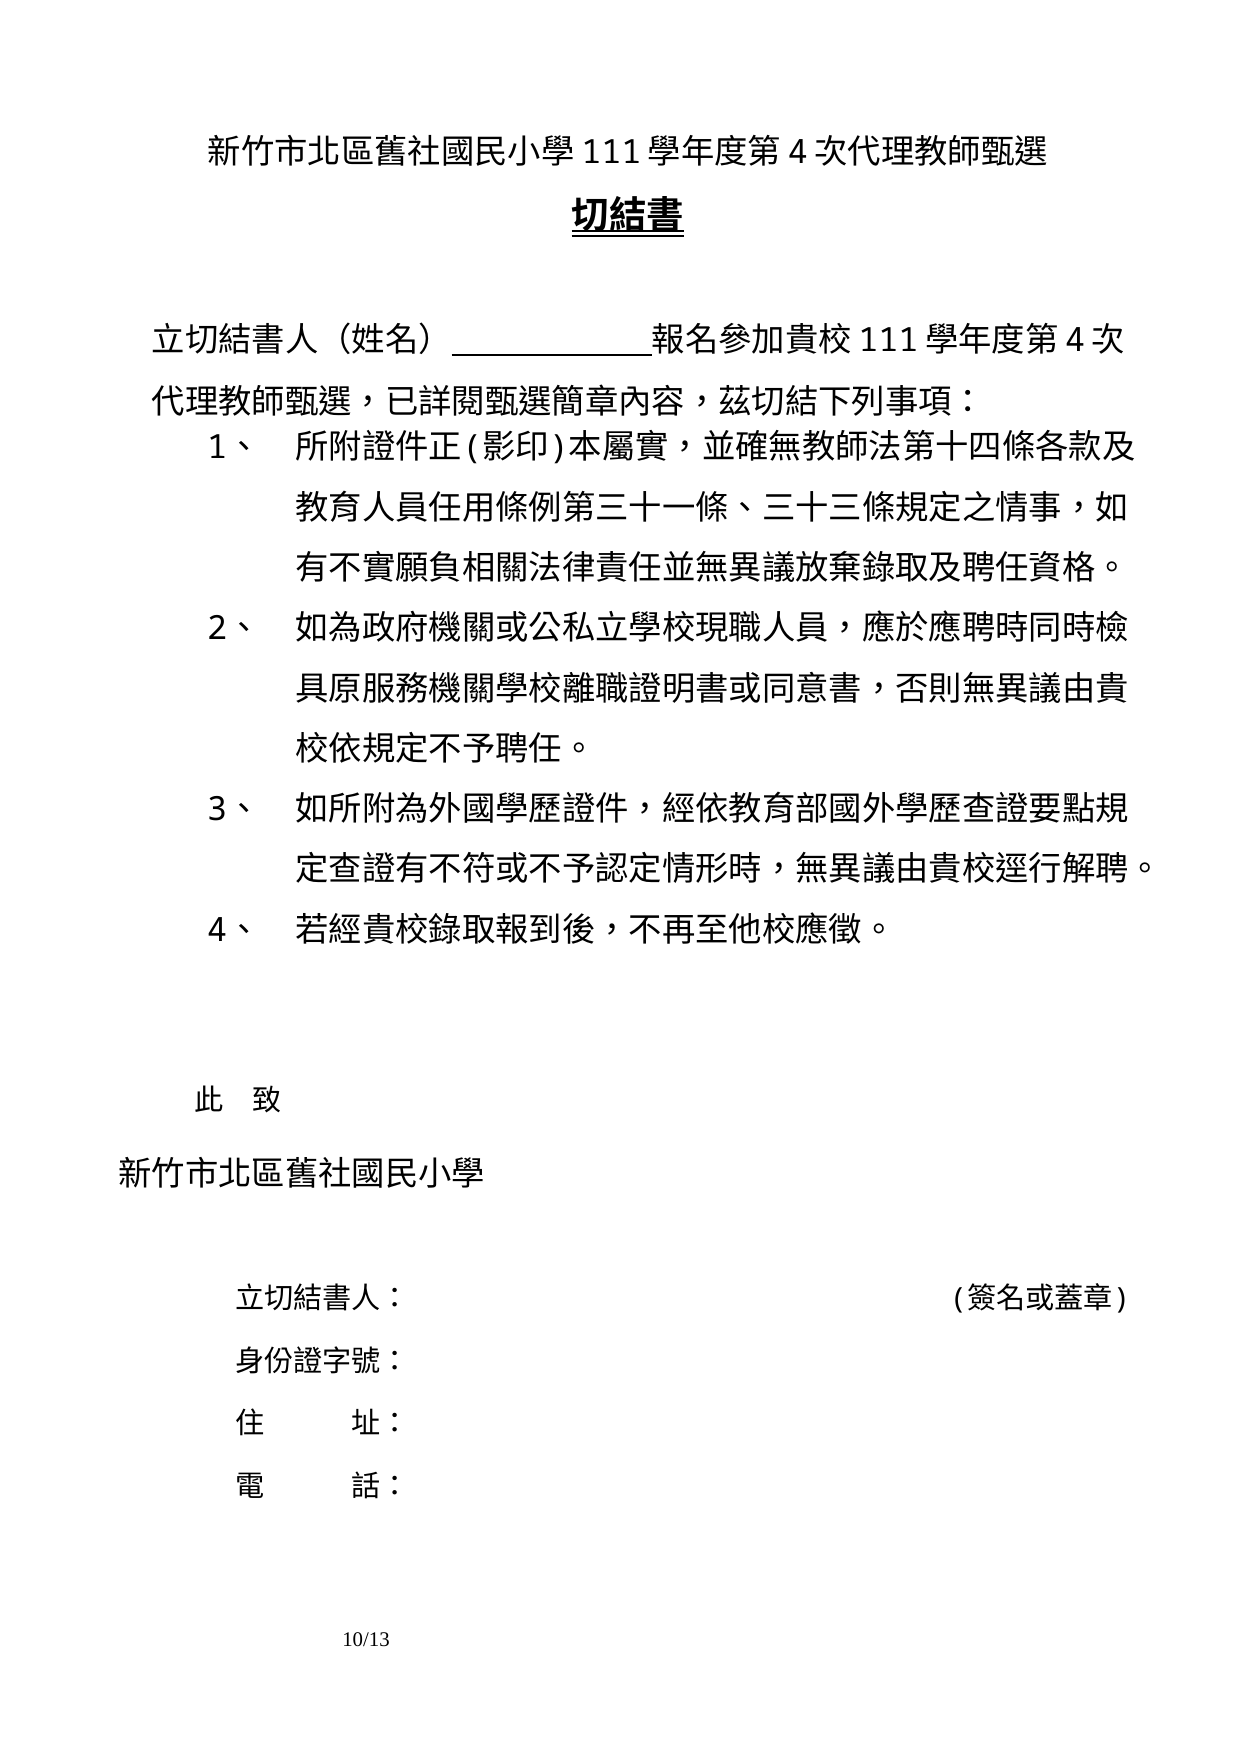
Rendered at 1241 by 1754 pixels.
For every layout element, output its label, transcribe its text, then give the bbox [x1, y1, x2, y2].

list 所附證件正(影印)本屬實，並確無教師法第十四條各款及教育人員任用條例第三十一條、三十三條規定之情事，如有不實願負相關法律責任並無異議放棄錄取及聘任資格。 [207, 420, 1137, 589]
text 新竹市北區舊社國民小學111學年度第4次代理教師甄選 [118, 108, 1137, 170]
list 如為政府機關或公私立學校現職人員，應於應聘時同時檢具原服務機關學校離職證明書或同意書，否則無異議由貴校依規定不予聘任。 [207, 601, 1137, 770]
text 此 致 [187, 1076, 1137, 1119]
text 新竹市北區舊社國民小學 [118, 1129, 1137, 1192]
text 立切結書人（姓名） 報名參加貴校111學年度第4次代理教師甄選，已詳閱甄選簡章內容，茲切結下列事項： [151, 295, 1137, 420]
text 住 址： [118, 1379, 1137, 1442]
text 電 話： [118, 1442, 1137, 1504]
list 若經貴校錄取報到後，不再至他校應徵。 [207, 902, 1137, 951]
text 立切結書人： (簽名或蓋章) [118, 1254, 1137, 1317]
text 身份證字號： [118, 1317, 1137, 1379]
list 如所附為外國學歷證件，經依教育部國外學歷查證要點規定查證有不符或不予認定情形時，無異議由貴校逕行解聘。 [207, 782, 1137, 890]
text 切結書 [118, 170, 1137, 233]
